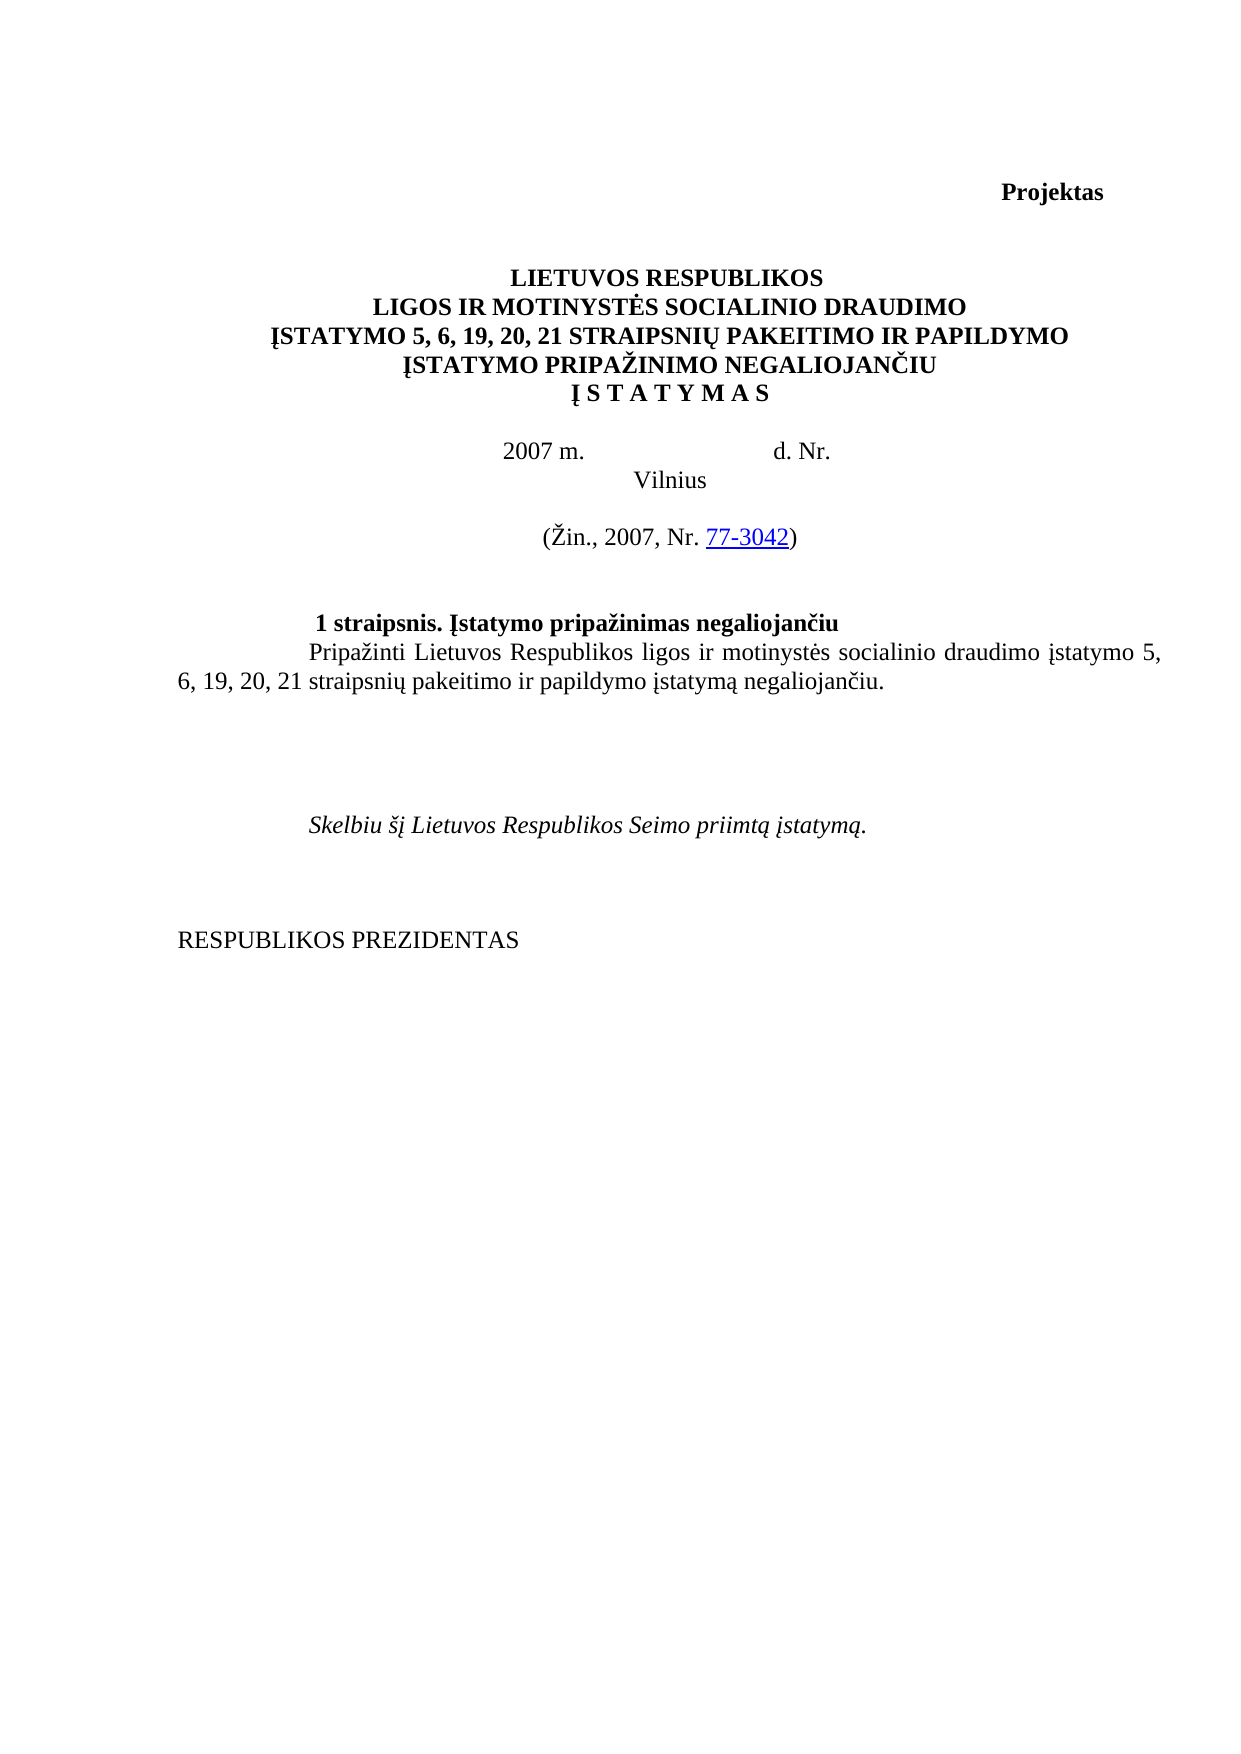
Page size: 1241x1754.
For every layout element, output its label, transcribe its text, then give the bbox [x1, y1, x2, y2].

text 2007 m. d. Nr. [177, 436, 1162, 465]
text LIETUVOS RESPUBLIKOS [177, 263, 1162, 292]
text Į S T A T Y M A S [177, 378, 1162, 407]
text (Žin., 2007, Nr. 77-3042) [177, 522, 1162, 551]
table_header [177, 177, 920, 206]
table_header Projektas [920, 177, 1185, 206]
text Vilnius [177, 465, 1162, 493]
text 1 straipsnis. Įstatymo pripažinimas negaliojančiu [177, 608, 1162, 637]
text Pripažinti Lietuvos Respublikos ligos ir motinystės socialinio draudimo įstatymo 5, 6, 19, 20, 21 straipsnių pakeitimo ir papildymo įstatymą negaliojančiu. [177, 637, 1162, 695]
text RESPUBLIKOS PREZIDENTAS [177, 925, 1162, 953]
text Skelbiu šį Lietuvos Respublikos Seimo priimtą įstatymą. [177, 810, 1162, 838]
text LIGOS IR MOTINYSTĖS SOCIALINIO DRAUDIMO [177, 292, 1162, 321]
text ĮSTATYMO 5, 6, 19, 20, 21 STRAIPSNIŲ PAKEITIMO IR PAPILDYMO [177, 321, 1162, 350]
text ĮSTATYMO PRIPAŽINIMO NEGALIOJANČIU [177, 350, 1162, 378]
